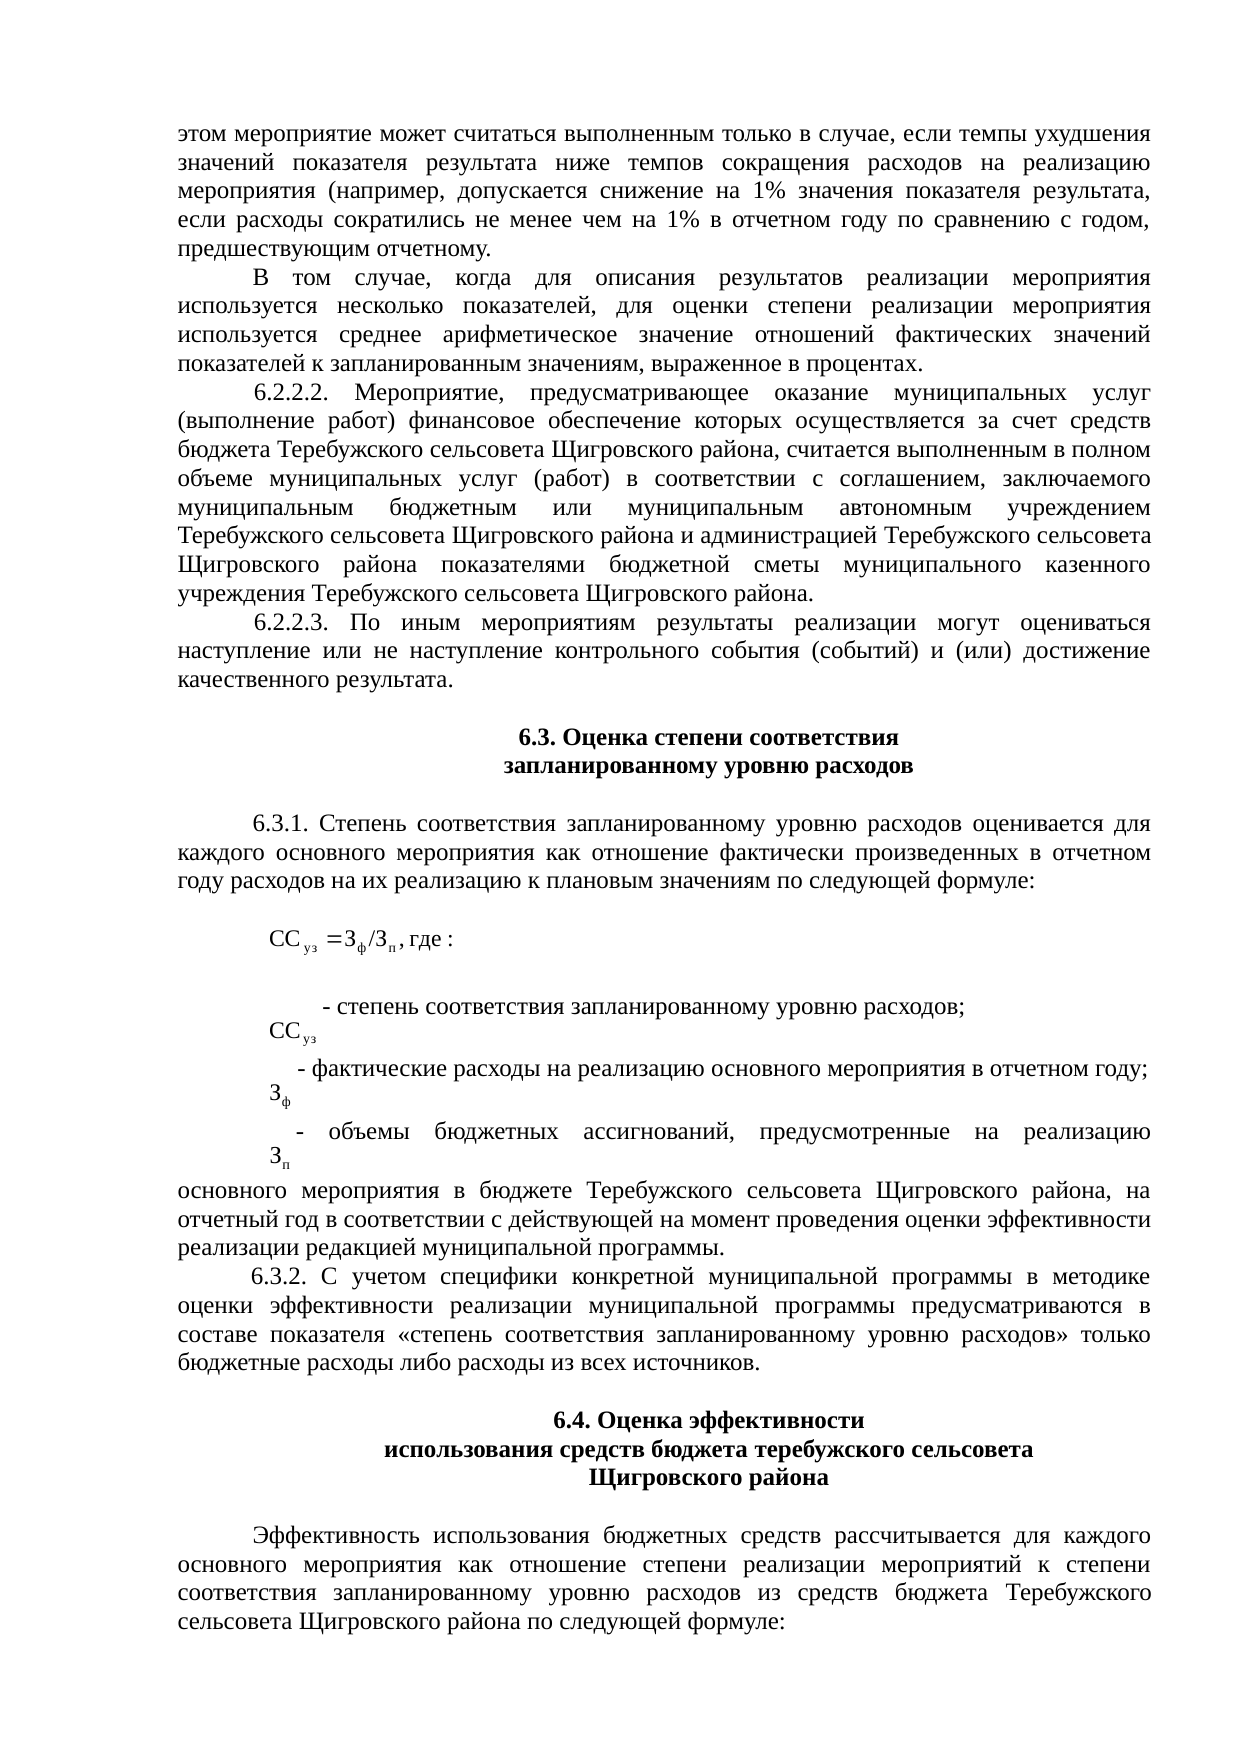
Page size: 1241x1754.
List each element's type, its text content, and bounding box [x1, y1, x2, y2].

text - объемы бюджетных ассигнований, предусмотренные на реализацию основного мероприятия в бюджете Теребужского сельсовета Щигровского района, на отчетный год в соответствии с действующей на момент проведения оценки эффективности реализации редакцией муниципальной программы. [177, 1116, 1152, 1261]
text Эффективность использования бюджетных средств рассчитывается для каждого основного мероприятия как отношение степени реализации мероприятий к степени соответствия запланированному уровню расходов из средств бюджета Теребужского сельсовета Щигровского района по следующей формуле: [177, 1520, 1152, 1635]
text этом мероприятие может считаться выполненным только в случае, если темпы ухудшения значений показателя результата ниже темпов сокращения расходов на реализацию мероприятия (например, допускается снижение на 1% значения показателя результата, если расходы сократились не менее чем на 1% в отчетном году по сравнению с годом, предшествующим отчетному. [177, 118, 1152, 262]
text запланированному уровню расходов [177, 751, 1152, 779]
text - фактические расходы на реализацию основного мероприятия в отчетном году; [177, 1053, 1152, 1116]
text 6.2.2.3. По иным мероприятиям результаты реализации могут оцениваться наступление или не наступление контрольного события (событий) и (или) достижение качественного результата. [177, 607, 1152, 693]
text - степень соответствия запланированному уровню расходов; [177, 991, 1152, 1053]
text 6.4. Оценка эффективности [177, 1405, 1152, 1434]
text 6.3. Оценка степени соответствия [177, 722, 1152, 751]
text Щигровского района [177, 1462, 1152, 1491]
text 6.2.2.2. Мероприятие, предусматривающее оказание муниципальных услуг (выполнение работ) финансовое обеспечение которых осуществляется за счет средств бюджета Теребужского сельсовета Щигровского района, считается выполненным в полном объеме муниципальных услуг (работ) в соответствии с соглашением, заключаемого муниципальным бюджетным или муниципальным автономным учреждением Теребужского сельсовета Щигровского района и администрацией Теребужского сельсовета Щигровского района показателями бюджетной сметы муниципального казенного учреждения Теребужского сельсовета Щигровского района. [177, 377, 1152, 607]
text В том случае, когда для описания результатов реализации мероприятия используется несколько показателей, для оценки степени реализации мероприятия используется среднее арифметическое значение отношений фактических значений показателей к запланированным значениям, выраженное в процентах. [177, 262, 1152, 377]
text 6.3.1. Степень соответствия запланированному уровню расходов оценивается для каждого основного мероприятия как отношение фактически произведенных в отчетном году расходов на их реализацию к плановым значениям по следующей формуле: [177, 808, 1152, 894]
text 6.3.2. С учетом специфики конкретной муниципальной программы в методике оценки эффективности реализации муниципальной программы предусматриваются в составе показателя «степень соответствия запланированному уровню расходов» только бюджетные расходы либо расходы из всех источников. [177, 1261, 1152, 1376]
text использования средств бюджета теребужского сельсовета [177, 1434, 1152, 1462]
